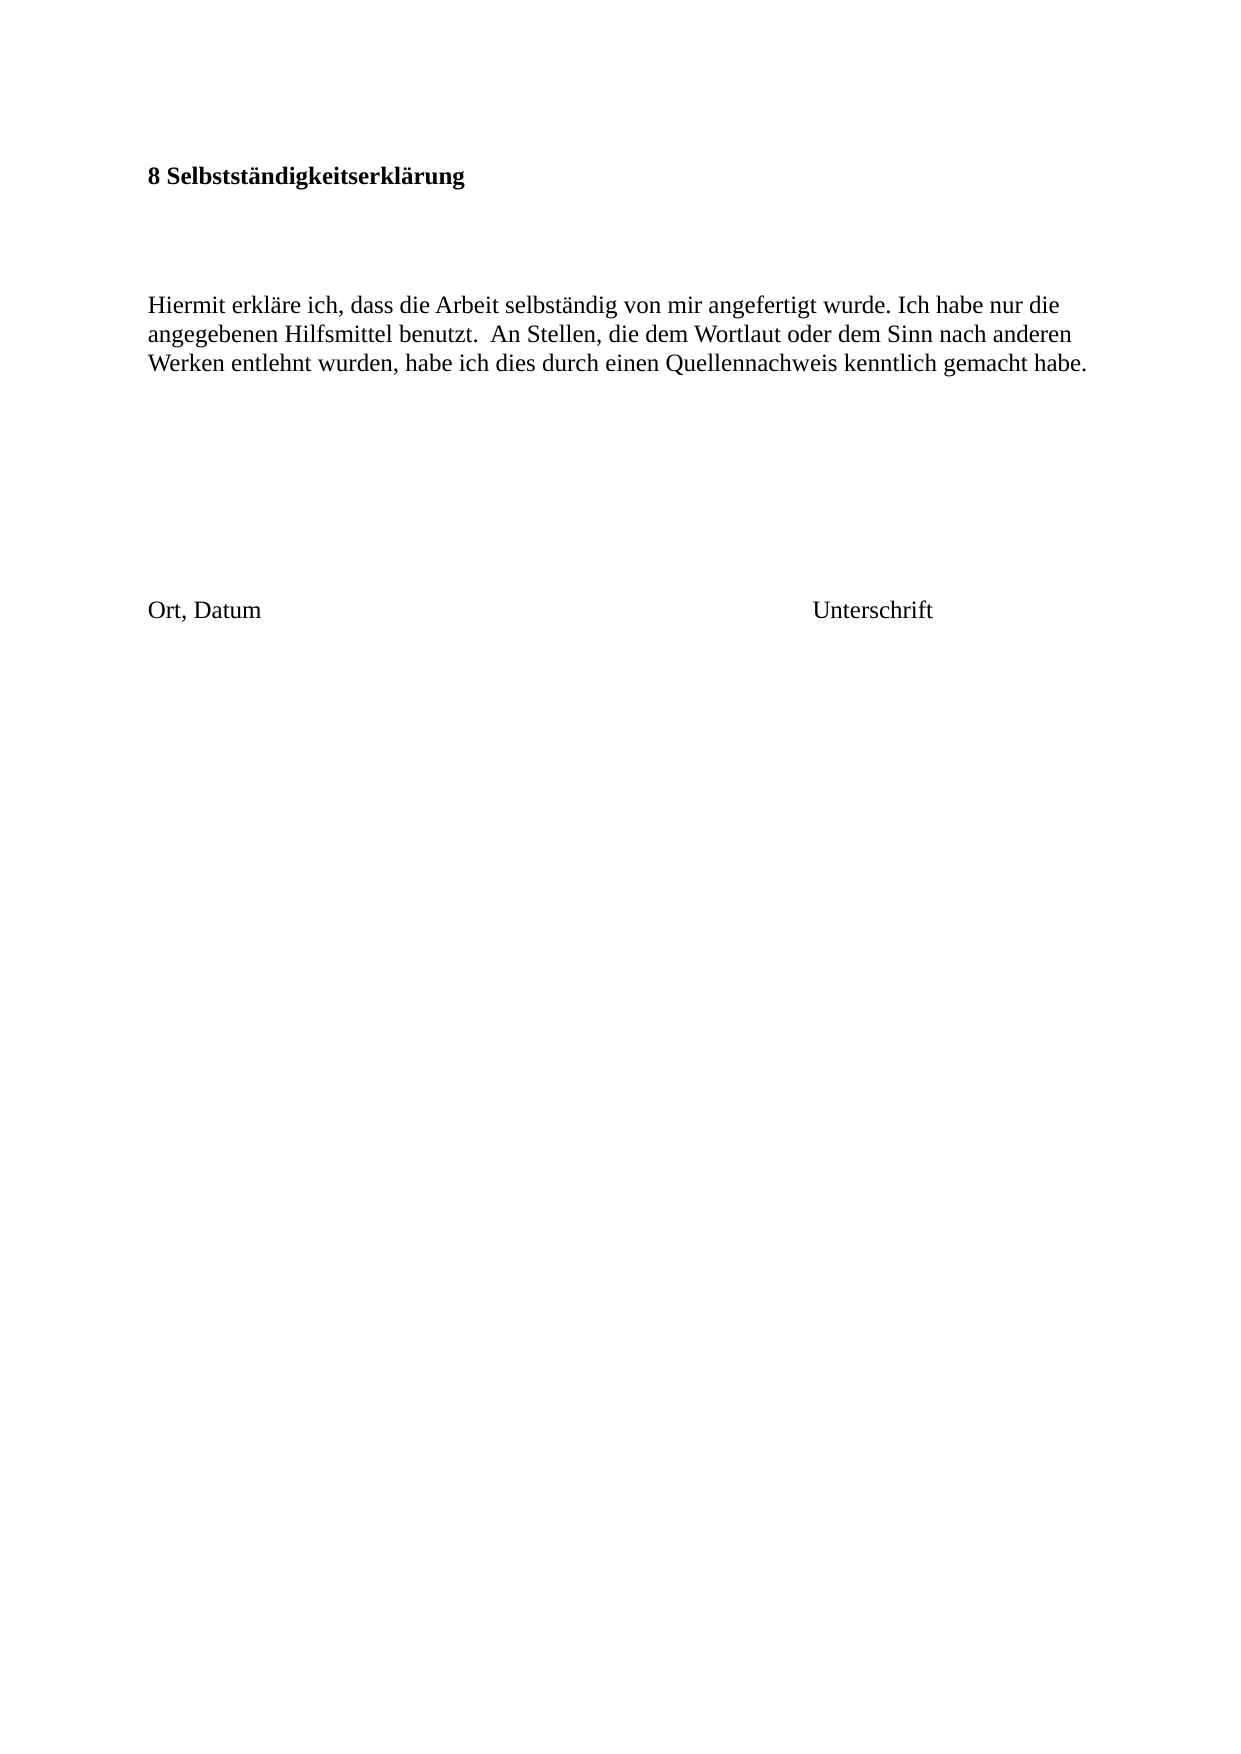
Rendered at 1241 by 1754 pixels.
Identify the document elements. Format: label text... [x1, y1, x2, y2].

text 8 Selbstständigkeitserklärung [148, 161, 1122, 190]
text Ort, Datum Unterschrift [148, 596, 1122, 624]
text Hiermit erkläre ich, dass die Arbeit selbständig von mir angefertigt wurde. Ich habe nur die angegebenen Hilfsmittel benutzt. An Stellen, die dem Wortlaut oder dem Sinn nach anderen Werken entlehnt wurden, habe ich dies durch einen Quellennachweis kenntlich gemacht habe. [148, 291, 1122, 377]
